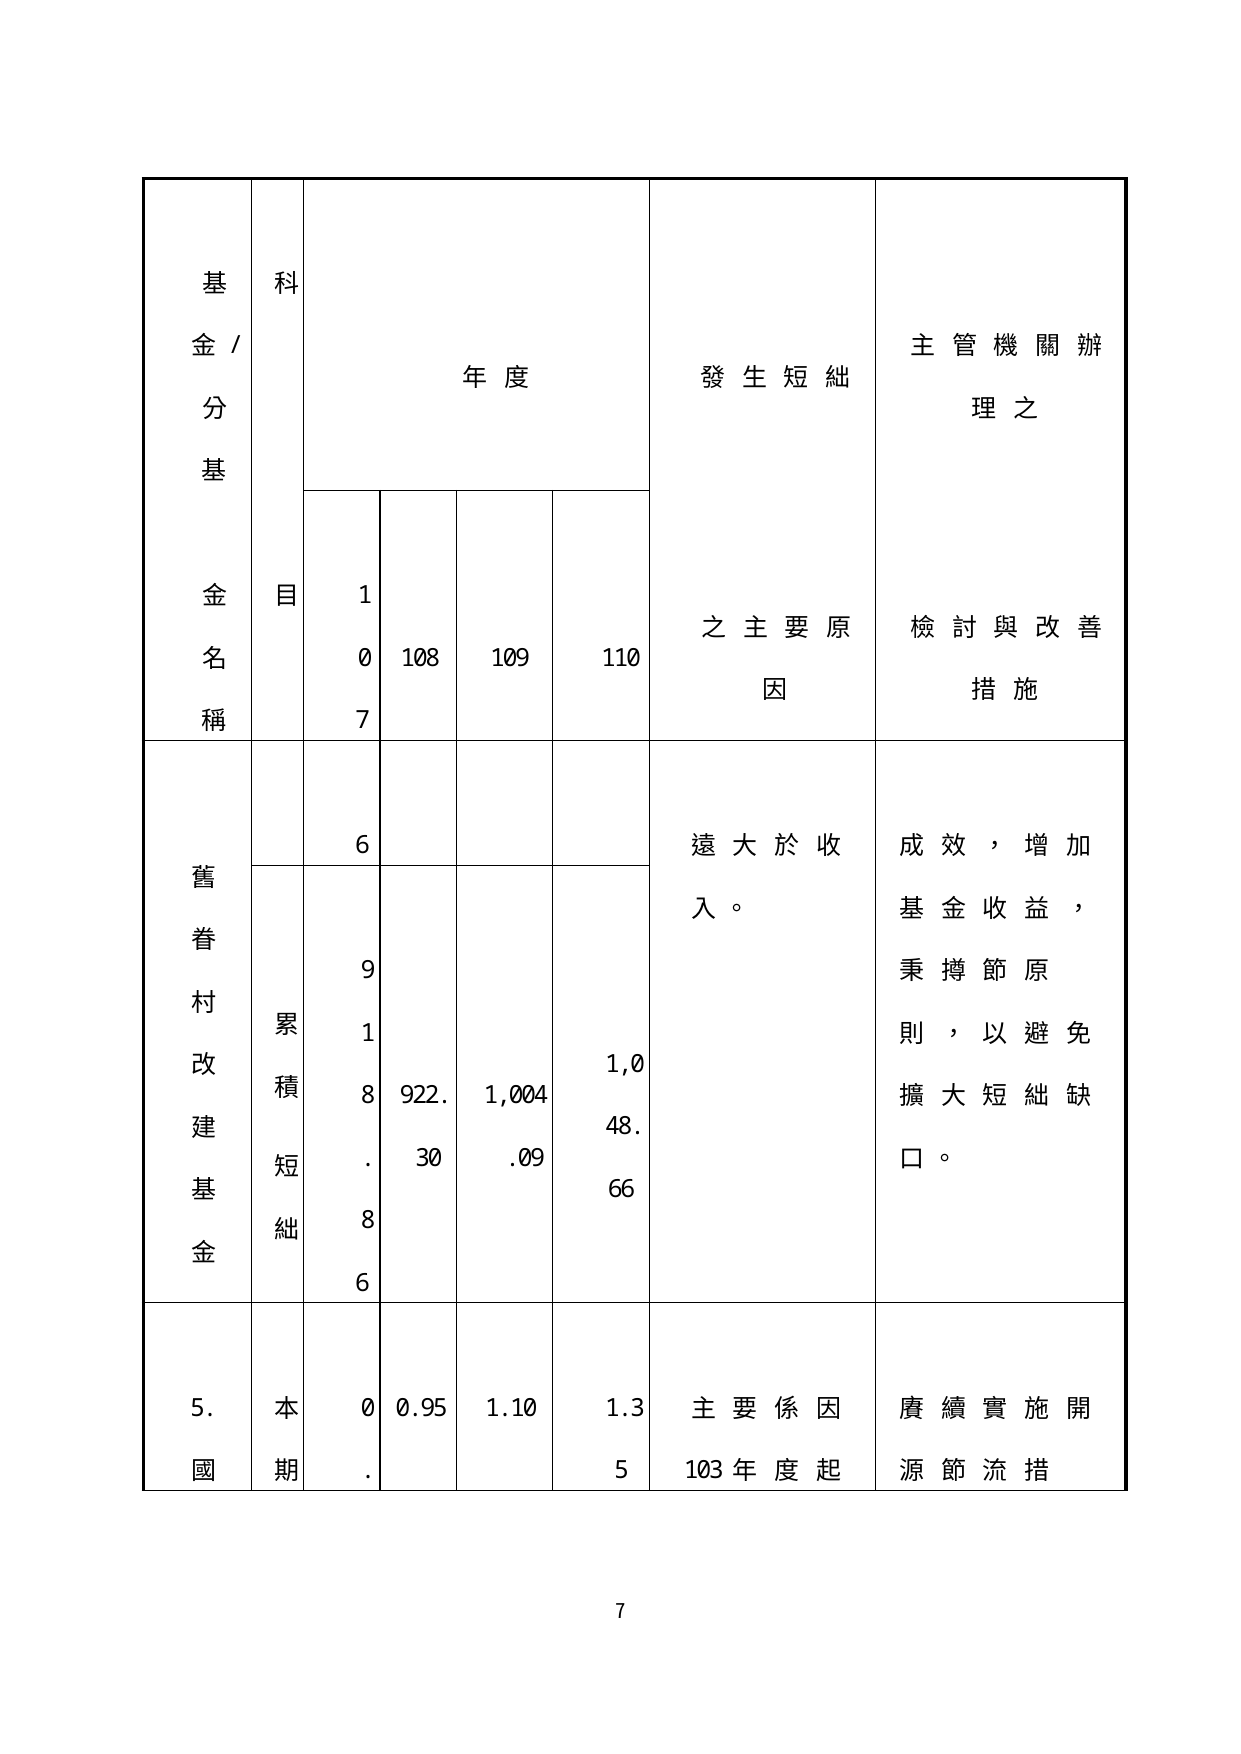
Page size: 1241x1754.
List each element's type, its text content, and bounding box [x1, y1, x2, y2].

table_cell [553, 741, 649, 865]
table_cell 金名稱 [145, 490, 251, 740]
table_cell 之主要原因 [650, 490, 875, 740]
table_cell 107 [304, 491, 379, 740]
table_cell [457, 741, 552, 865]
table_cell 922.30 [381, 866, 456, 1302]
table_cell 累積 短絀 [252, 866, 303, 1302]
table_cell 1,048.66 [553, 866, 649, 1302]
table_cell 目 [252, 490, 303, 740]
table_header 基金/分基 [145, 180, 251, 490]
table_cell 1,004.09 [457, 866, 552, 1302]
table_cell 主要係因103年度起 [650, 1303, 875, 1490]
table_cell [381, 741, 456, 865]
table_cell 本期 [252, 1303, 303, 1490]
table_cell [252, 741, 303, 865]
table_cell 109 [457, 491, 552, 740]
table_cell 檢討與改善措施 [876, 490, 1124, 740]
table_cell 成效，增加基金收益，秉撙節原則，以避免擴大短絀缺口。 [876, 741, 1124, 1302]
table_header 發生短絀 [650, 180, 875, 490]
table_cell 1.35 [553, 1303, 649, 1490]
table_cell 1.10 [457, 1303, 552, 1490]
table_cell 0.95 [381, 1303, 456, 1490]
table_cell 0. [304, 1303, 379, 1490]
table_cell 4.國軍老舊眷村改建基金 [145, 741, 251, 1302]
table_cell 賡續實施開源節流措 [876, 1303, 1124, 1490]
table_cell 918.86 [304, 866, 379, 1302]
table_cell 108 [381, 491, 456, 740]
table_cell 110 [553, 491, 649, 740]
table_cell 5.國 [145, 1303, 251, 1490]
table_cell 6 [304, 741, 379, 865]
table_header 主管機關辦理之 [876, 180, 1124, 490]
table_header 科 [252, 180, 303, 490]
table_cell 遠大於收入。 [650, 741, 875, 1302]
table_header 年度 [304, 180, 649, 490]
